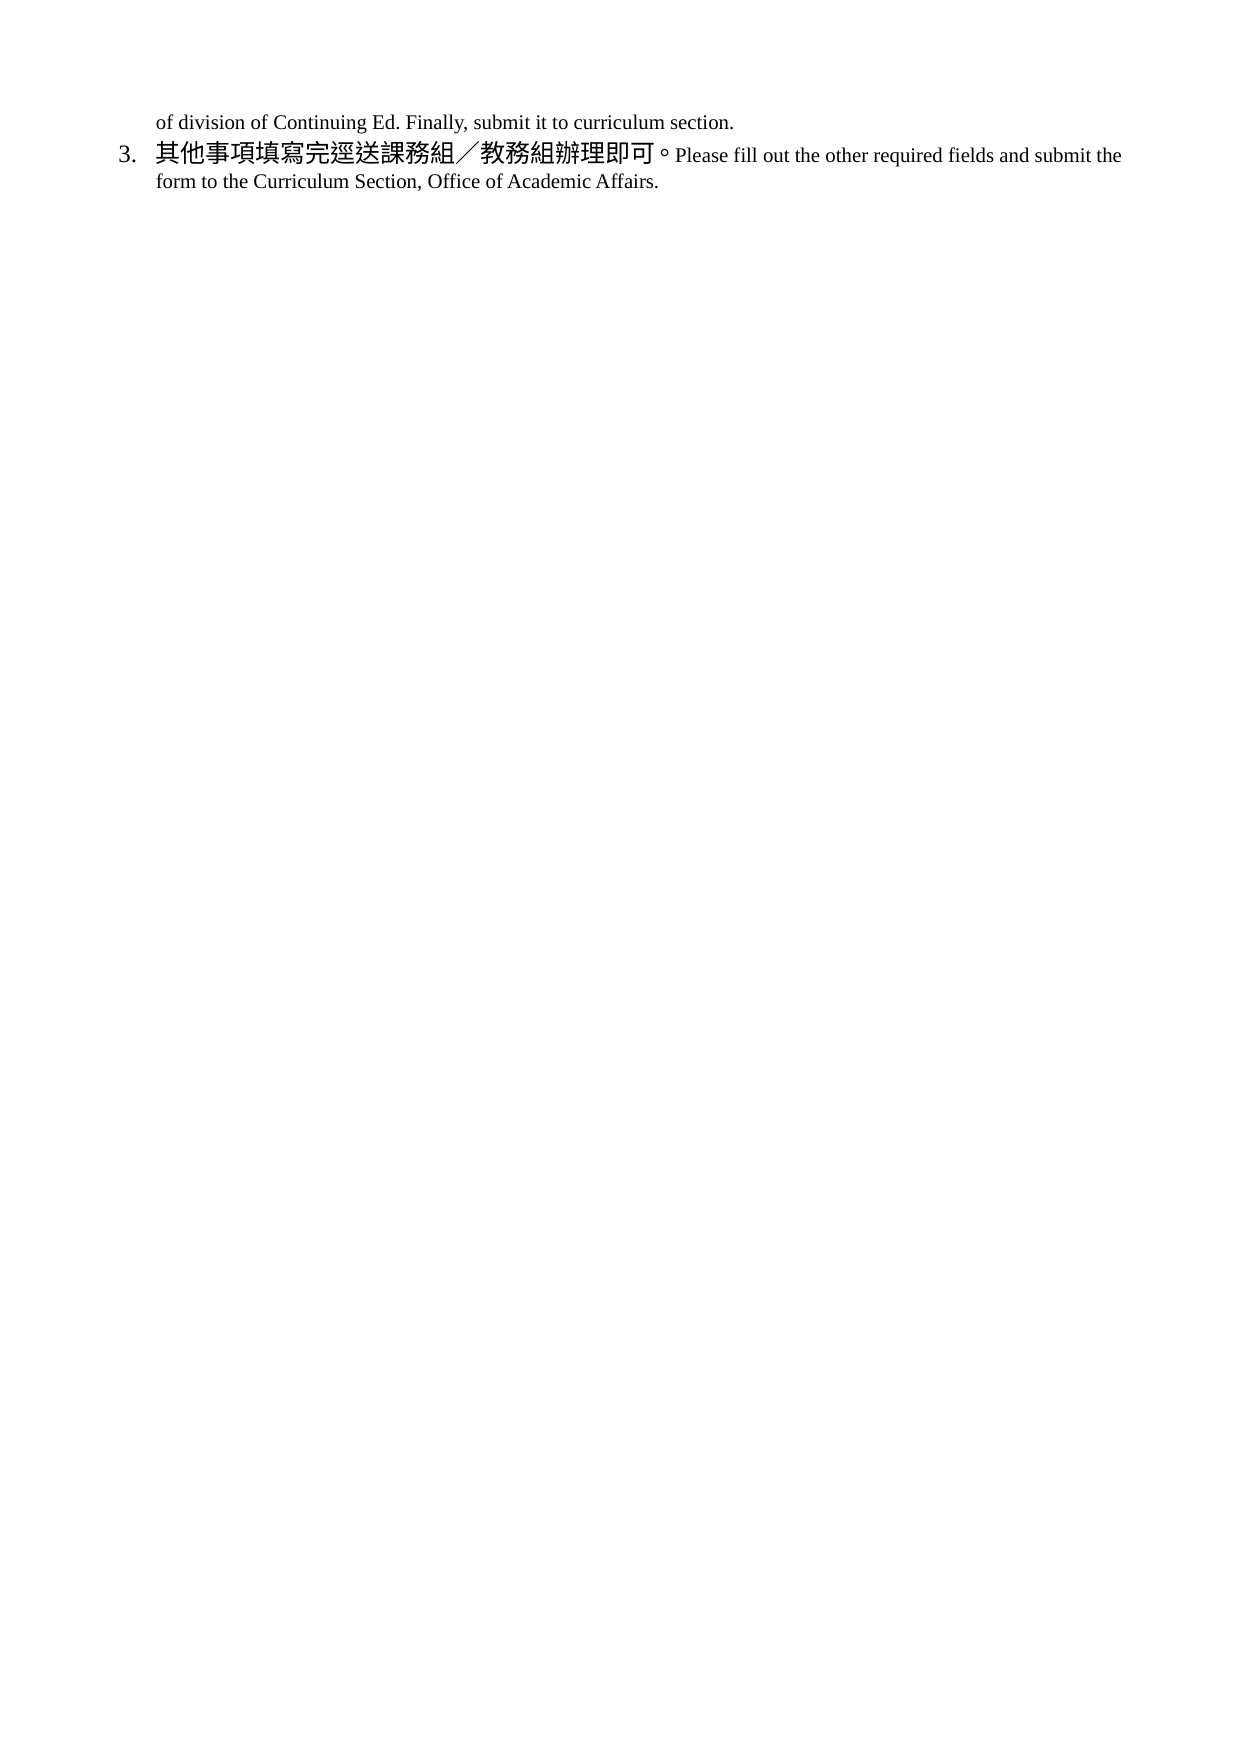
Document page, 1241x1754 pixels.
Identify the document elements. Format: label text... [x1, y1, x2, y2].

list 其他事項填寫完逕送課務組／教務組辦理即可。Please fill out the other required fields and submit the form to the Curriculum Section, Office of Academic Affairs. [118, 134, 1122, 193]
list of division of Continuing Ed. Finally, submit it to curriculum section. [118, 111, 1122, 134]
